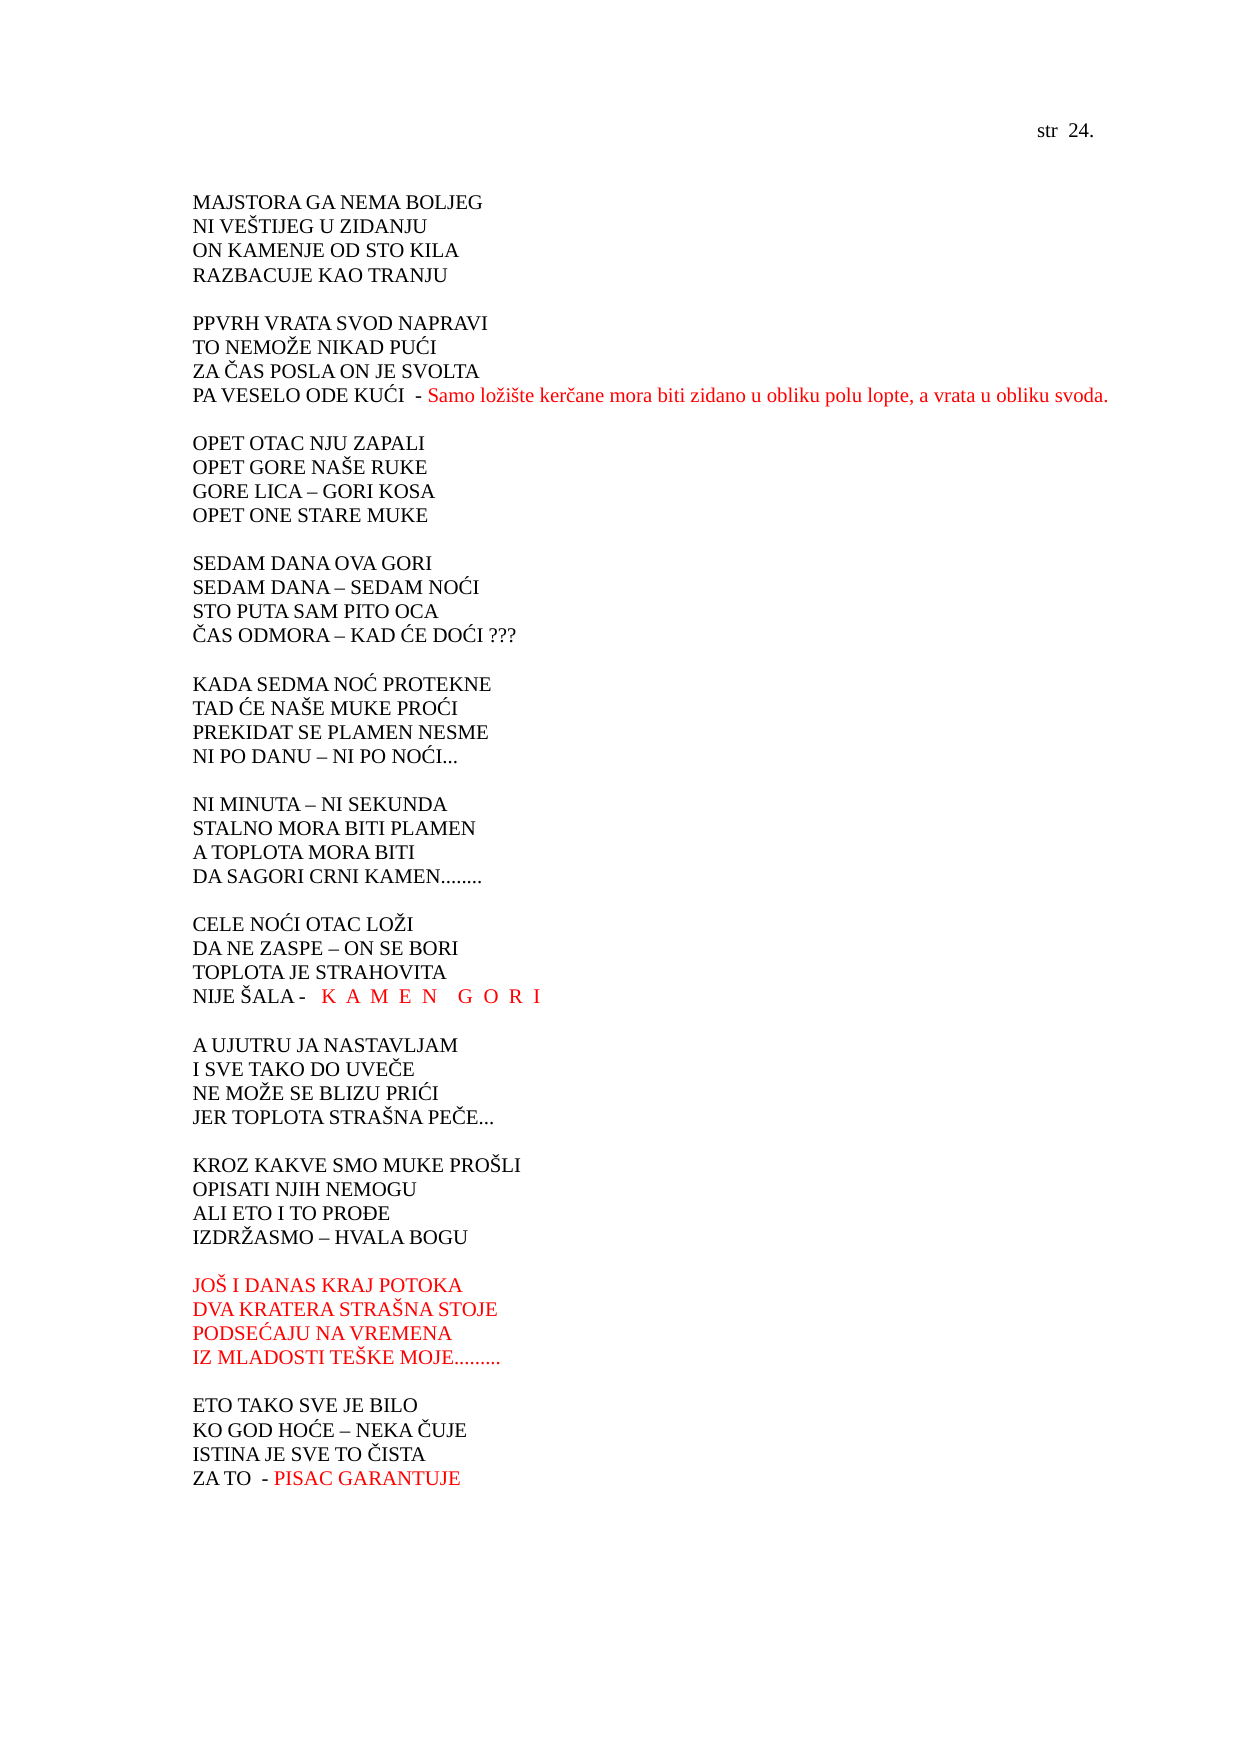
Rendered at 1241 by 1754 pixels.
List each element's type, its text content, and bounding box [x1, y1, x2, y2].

text JOŠ I DANAS KRAJ POTOKA [192, 1273, 1123, 1297]
text PPVRH VRATA SVOD NAPRAVI [192, 311, 1123, 335]
text PREKIDAT SE PLAMEN NESME [192, 720, 1123, 744]
text OPISATI NJIH NEMOGU [192, 1177, 1123, 1201]
text ISTINA JE SVE TO ČISTA [192, 1442, 1123, 1466]
text DVA KRATERA STRAŠNA STOJE [192, 1297, 1123, 1321]
text NIJE ŠALA - K A M E N G O R I [192, 984, 1123, 1008]
text IZDRŽASMO – HVALA BOGU [192, 1225, 1123, 1249]
text KO GOD HOĆE – NEKA ČUJE [192, 1417, 1123, 1442]
text SEDAM DANA OVA GORI [192, 551, 1123, 575]
text DA NE ZASPE – ON SE BORI [192, 936, 1123, 960]
text ALI ETO I TO PROĐE [192, 1201, 1123, 1225]
text ZA ČAS POSLA ON JE SVOLTA [192, 359, 1123, 383]
text GORE LICA – GORI KOSA [192, 479, 1123, 503]
text I SVE TAKO DO UVEČE [192, 1057, 1123, 1081]
text PODSEĆAJU NA VREMENA [192, 1321, 1123, 1345]
text JER TOPLOTA STRAŠNA PEČE... [192, 1105, 1123, 1129]
text IZ MLADOSTI TEŠKE MOJE......... [192, 1345, 1123, 1369]
text STO PUTA SAM PITO OCA [192, 599, 1123, 623]
text NI PO DANU – NI PO NOĆI... [192, 744, 1123, 768]
text NI VEŠTIJEG U ZIDANJU [192, 214, 1123, 238]
text TOPLOTA JE STRAHOVITA [192, 960, 1123, 984]
text TO NEMOŽE NIKAD PUĆI [192, 335, 1123, 359]
text ČAS ODMORA – KAD ĆE DOĆI ??? [192, 623, 1123, 647]
text A UJUTRU JA NASTAVLJAM [192, 1032, 1123, 1057]
text ETO TAKO SVE JE BILO [192, 1393, 1123, 1417]
text DA SAGORI CRNI KAMEN........ [192, 864, 1123, 888]
text RAZBACUJE KAO TRANJU [192, 262, 1123, 287]
text STALNO MORA BITI PLAMEN [192, 816, 1123, 840]
text ZA TO - PISAC GARANTUJE [192, 1466, 1123, 1490]
text str 24. [192, 118, 1123, 142]
text A TOPLOTA MORA BITI [192, 840, 1123, 864]
text ON KAMENJE OD STO KILA [192, 238, 1123, 262]
text OPET GORE NAŠE RUKE [192, 455, 1123, 479]
text KADA SEDMA NOĆ PROTEKNE [192, 672, 1123, 696]
text OPET OTAC NJU ZAPALI [192, 431, 1123, 455]
text PA VESELO ODE KUĆI - Samo ložište kerčane mora biti zidano u obliku polu lopte, a vrata u obliku svoda. [192, 383, 1123, 407]
text OPET ONE STARE MUKE [192, 503, 1123, 527]
text KROZ KAKVE SMO MUKE PROŠLI [192, 1153, 1123, 1177]
text NE MOŽE SE BLIZU PRIĆI [192, 1081, 1123, 1105]
text TAD ĆE NAŠE MUKE PROĆI [192, 696, 1123, 720]
text NI MINUTA – NI SEKUNDA [192, 792, 1123, 816]
text MAJSTORA GA NEMA BOLJEG [192, 190, 1123, 214]
text CELE NOĆI OTAC LOŽI [192, 912, 1123, 936]
text SEDAM DANA – SEDAM NOĆI [192, 575, 1123, 599]
